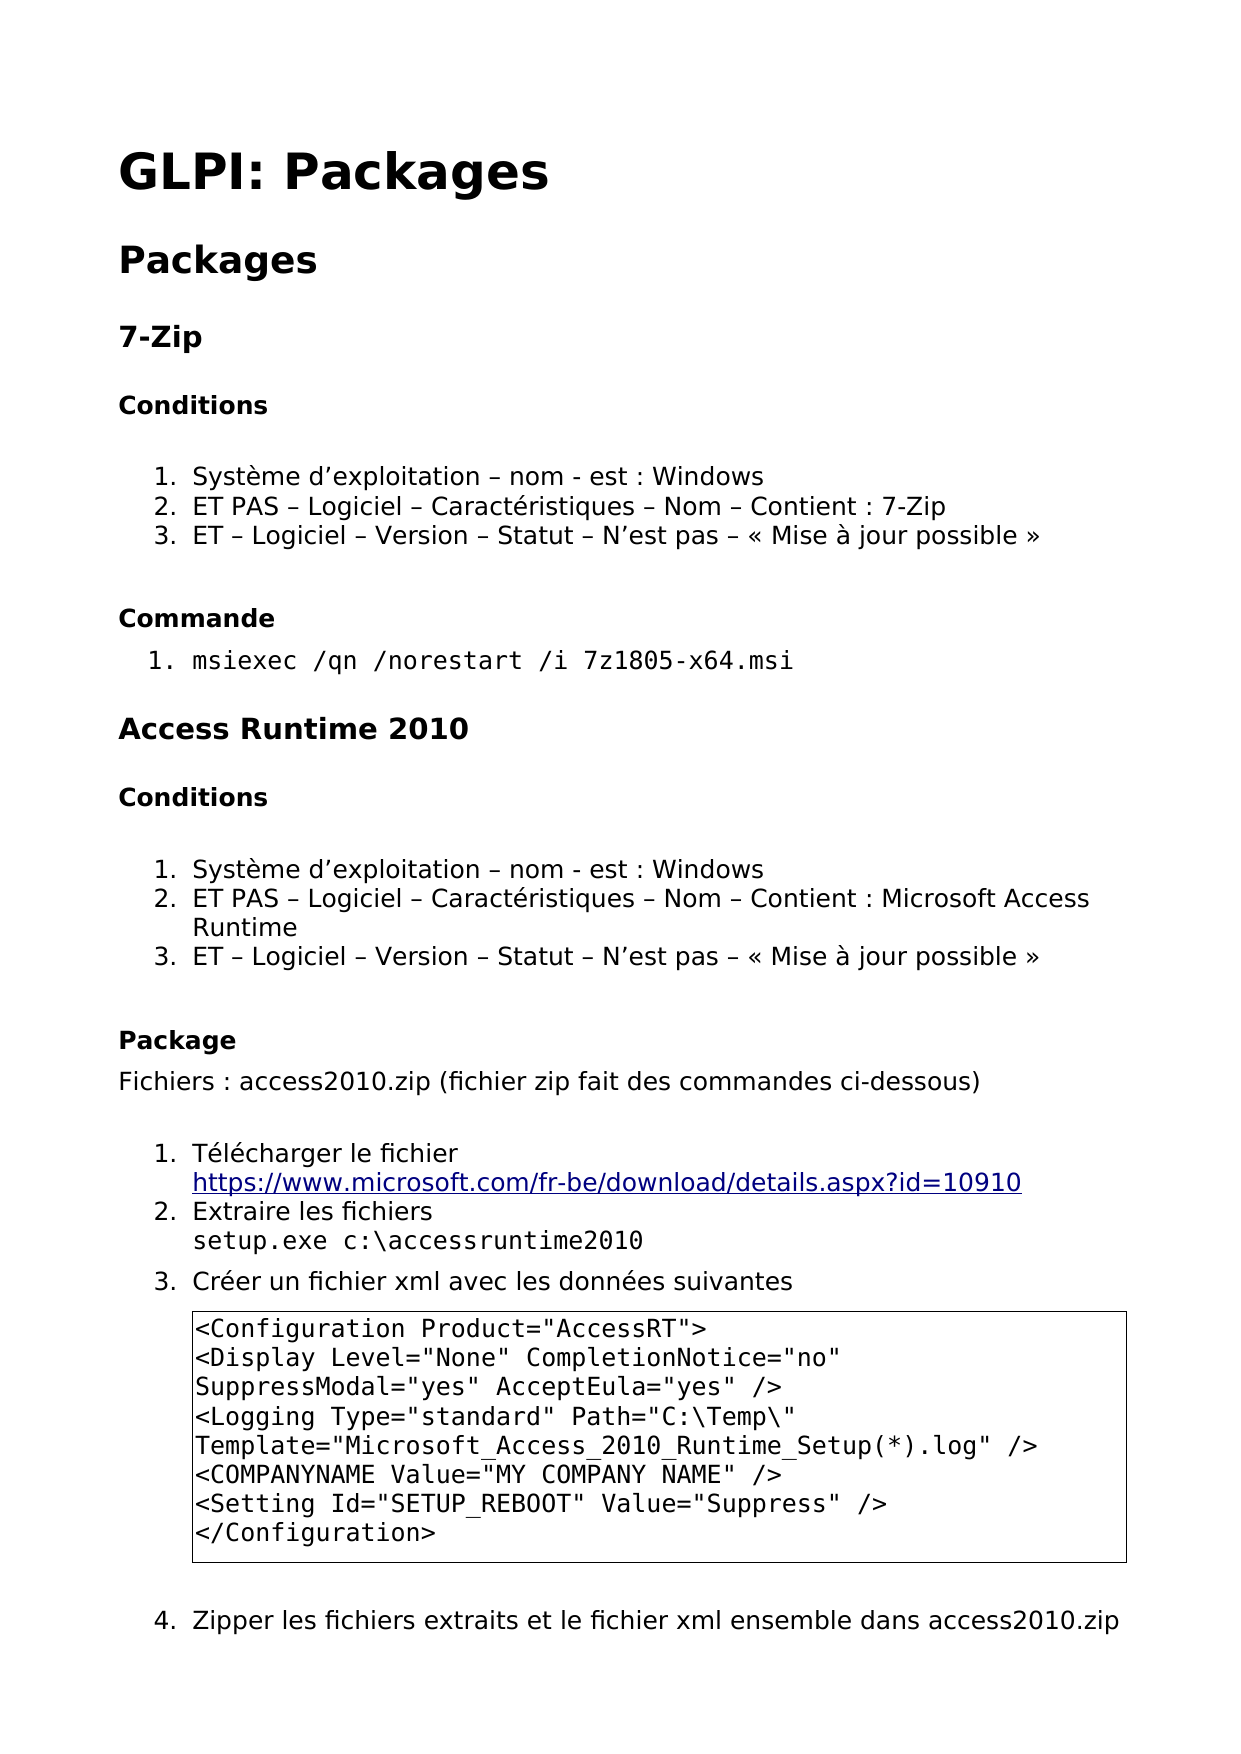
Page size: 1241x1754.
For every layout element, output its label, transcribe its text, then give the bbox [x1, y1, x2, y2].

list ET – Logiciel – Version – Statut – N’est pas – « Mise à jour possible » [177, 942, 1122, 971]
subtitle Access Runtime 2010 [118, 712, 1122, 746]
subtitle Conditions [118, 391, 1122, 421]
list Extraire les fichiers [177, 1197, 1122, 1226]
subtitle GLPI: Packages [118, 143, 1122, 201]
subtitle 7-Zip [118, 320, 1122, 354]
list msiexec /qn /norestart /i 7z1805-x64.msi [177, 646, 1122, 675]
table_header <Configuration Product="AccessRT"> <Display Level="None" CompletionNotice="no" SuppressModal="yes" AcceptEula="yes" /> <Logging Type="standard" Path="C:\Temp\" Template="Microsoft_Access_2010_Runtime_Setup(*).log" /> <COMPANYNAME Value="MY COMPANY NAME" /> <Setting Id="SETUP_REBOOT" Value="Suppress" /> </Configuration> [193, 1312, 1126, 1562]
subtitle Packages [118, 239, 1122, 282]
list setup.exe c:\accessruntime2010 [177, 1226, 1122, 1255]
list Système d’exploitation – nom - est : Windows [177, 855, 1122, 884]
list ET PAS – Logiciel – Caractéristiques – Nom – Contient : 7-Zip [177, 492, 1122, 521]
list Créer un fichier xml avec les données suivantes [177, 1267, 1122, 1296]
list Système d’exploitation – nom - est : Windows [177, 463, 1122, 492]
list Télécharger le fichier https://www.microsoft.com/fr-be/download/details.aspx?id=10910 [177, 1139, 1122, 1197]
subtitle Commande [118, 604, 1122, 634]
text Fichiers : access2010.zip (fichier zip fait des commandes ci-dessous) [118, 1068, 1122, 1097]
subtitle Package [118, 1026, 1122, 1055]
subtitle Conditions [118, 784, 1122, 813]
list ET – Logiciel – Version – Statut – N’est pas – « Mise à jour possible » [177, 521, 1122, 550]
list Zipper les fichiers extraits et le fichier xml ensemble dans access2010.zip [177, 1607, 1122, 1636]
list ET PAS – Logiciel – Caractéristiques – Nom – Contient : Microsoft Access Runtime [177, 884, 1122, 942]
